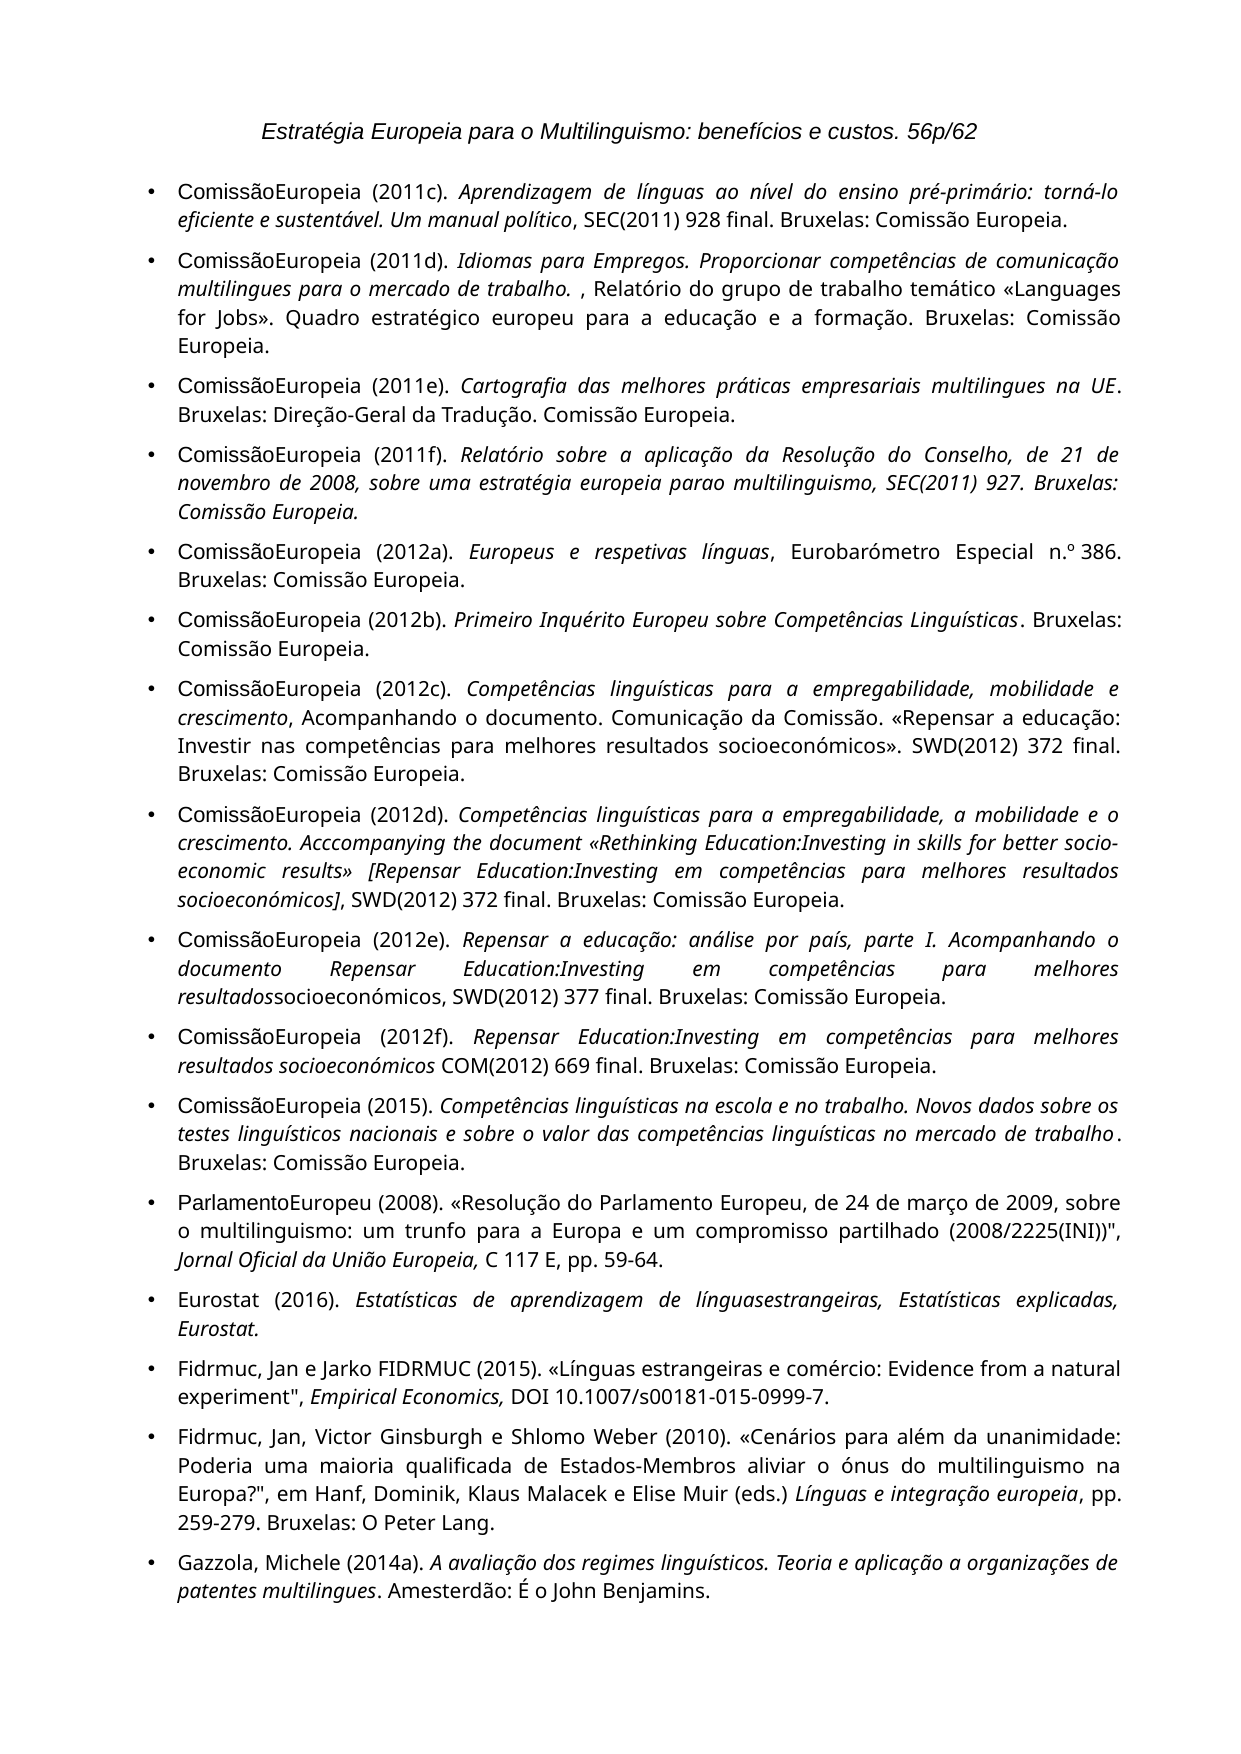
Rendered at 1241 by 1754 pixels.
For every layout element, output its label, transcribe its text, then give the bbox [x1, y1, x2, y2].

list ComissãoEuropeia (2015). Competências linguísticas na escola e no trabalho. Novos dados sobre os testes linguísticos nacionais e sobre o valor das competências linguísticas no mercado de trabalho. Bruxelas: Comissão Europeia. [148, 1091, 1122, 1176]
list Gazzola, Michele (2014a). A avaliação dos regimes linguísticos. Teoria e aplicação a organizações de patentes multilingues. Amesterdão: É o John Benjamins. [148, 1548, 1122, 1605]
list ComissãoEuropeia (2011f). Relatório sobre a aplicação da Resolução do Conselho, de 21 de novembro de 2008, sobre uma estratégia europeia parao multilinguismo, SEC(2011) 927. Bruxelas: Comissão Europeia. [148, 440, 1122, 525]
list ComissãoEuropeia (2012a). Europeus e respetivas línguas, Eurobarómetro Especial n.º 386. Bruxelas: Comissão Europeia. [148, 537, 1122, 594]
list Fidrmuc, Jan e Jarko FIDRMUC (2015). «Línguas estrangeiras e comércio: Evidence from a natural experiment", Empirical Economics, DOI 10.1007/s00181-015-0999-7. [148, 1354, 1122, 1411]
list ComissãoEuropeia (2012b). Primeiro Inquérito Europeu sobre Competências Linguísticas. Bruxelas: Comissão Europeia. [148, 606, 1122, 662]
list ParlamentoEuropeu (2008). «Resolução do Parlamento Europeu, de 24 de março de 2009, sobre o multilinguismo: um trunfo para a Europa e um compromisso partilhado (2008/2225(INI))", Jornal Oficial da União Europeia, C 117 E, pp. 59-64. [148, 1188, 1122, 1273]
list Fidrmuc, Jan, Victor Ginsburgh e Shlomo Weber (2010). «Cenários para além da unanimidade: Poderia uma maioria qualificada de Estados-Membros aliviar o ónus do multilinguismo na Europa?", em Hanf, Dominik, Klaus Malacek e Elise Muir (eds.) Línguas e integração europeia, pp. 259-279. Bruxelas: O Peter Lang. [148, 1422, 1122, 1536]
list ComissãoEuropeia (2012f). Repensar Education:Investing em competências para melhores resultados socioeconómicos COM(2012) 669 final. Bruxelas: Comissão Europeia. [148, 1022, 1122, 1079]
list ComissãoEuropeia (2011d). Idiomas para Empregos. Proporcionar competências de comunicação multilingues para o mercado de trabalho. , Relatório do grupo de trabalho temático «Languages for Jobs». Quadro estratégico europeu para a educação e a formação. Bruxelas: Comissão Europeia. [148, 246, 1122, 359]
list ComissãoEuropeia (2011c). Aprendizagem de línguas ao nível do ensino pré-primário: torná-lo eficiente e sustentável. Um manual político, SEC(2011) 928 final. Bruxelas: Comissão Europeia. [148, 177, 1122, 234]
list ComissãoEuropeia (2011e). Cartografia das melhores práticas empresariais multilingues na UE. Bruxelas: Direção-Geral da Tradução. Comissão Europeia. [148, 371, 1122, 428]
list ComissãoEuropeia (2012e). Repensar a educação: análise por país, parte I. Acompanhando o documento Repensar Education:Investing em competências para melhores resultadossocioeconómicos, SWD(2012) 377 final. Bruxelas: Comissão Europeia. [148, 925, 1122, 1011]
list ComissãoEuropeia (2012d). Competências linguísticas para a empregabilidade, a mobilidade e o crescimento. Acccompanying the document «Rethinking Education:Investing in skills for better socio-economic results» [Repensar Education:Investing em competências para melhores resultados socioeconómicos], SWD(2012) 372 final. Bruxelas: Comissão Europeia. [148, 800, 1122, 913]
list Eurostat (2016). Estatísticas de aprendizagem de línguasestrangeiras, Estatísticas explicadas, Eurostat. [148, 1285, 1122, 1342]
list ComissãoEuropeia (2012c). Competências linguísticas para a empregabilidade, mobilidade e crescimento, Acompanhando o documento. Comunicação da Comissão. «Repensar a educação: Investir nas competências para melhores resultados socioeconómicos». SWD(2012) 372 final. Bruxelas: Comissão Europeia. [148, 674, 1122, 788]
